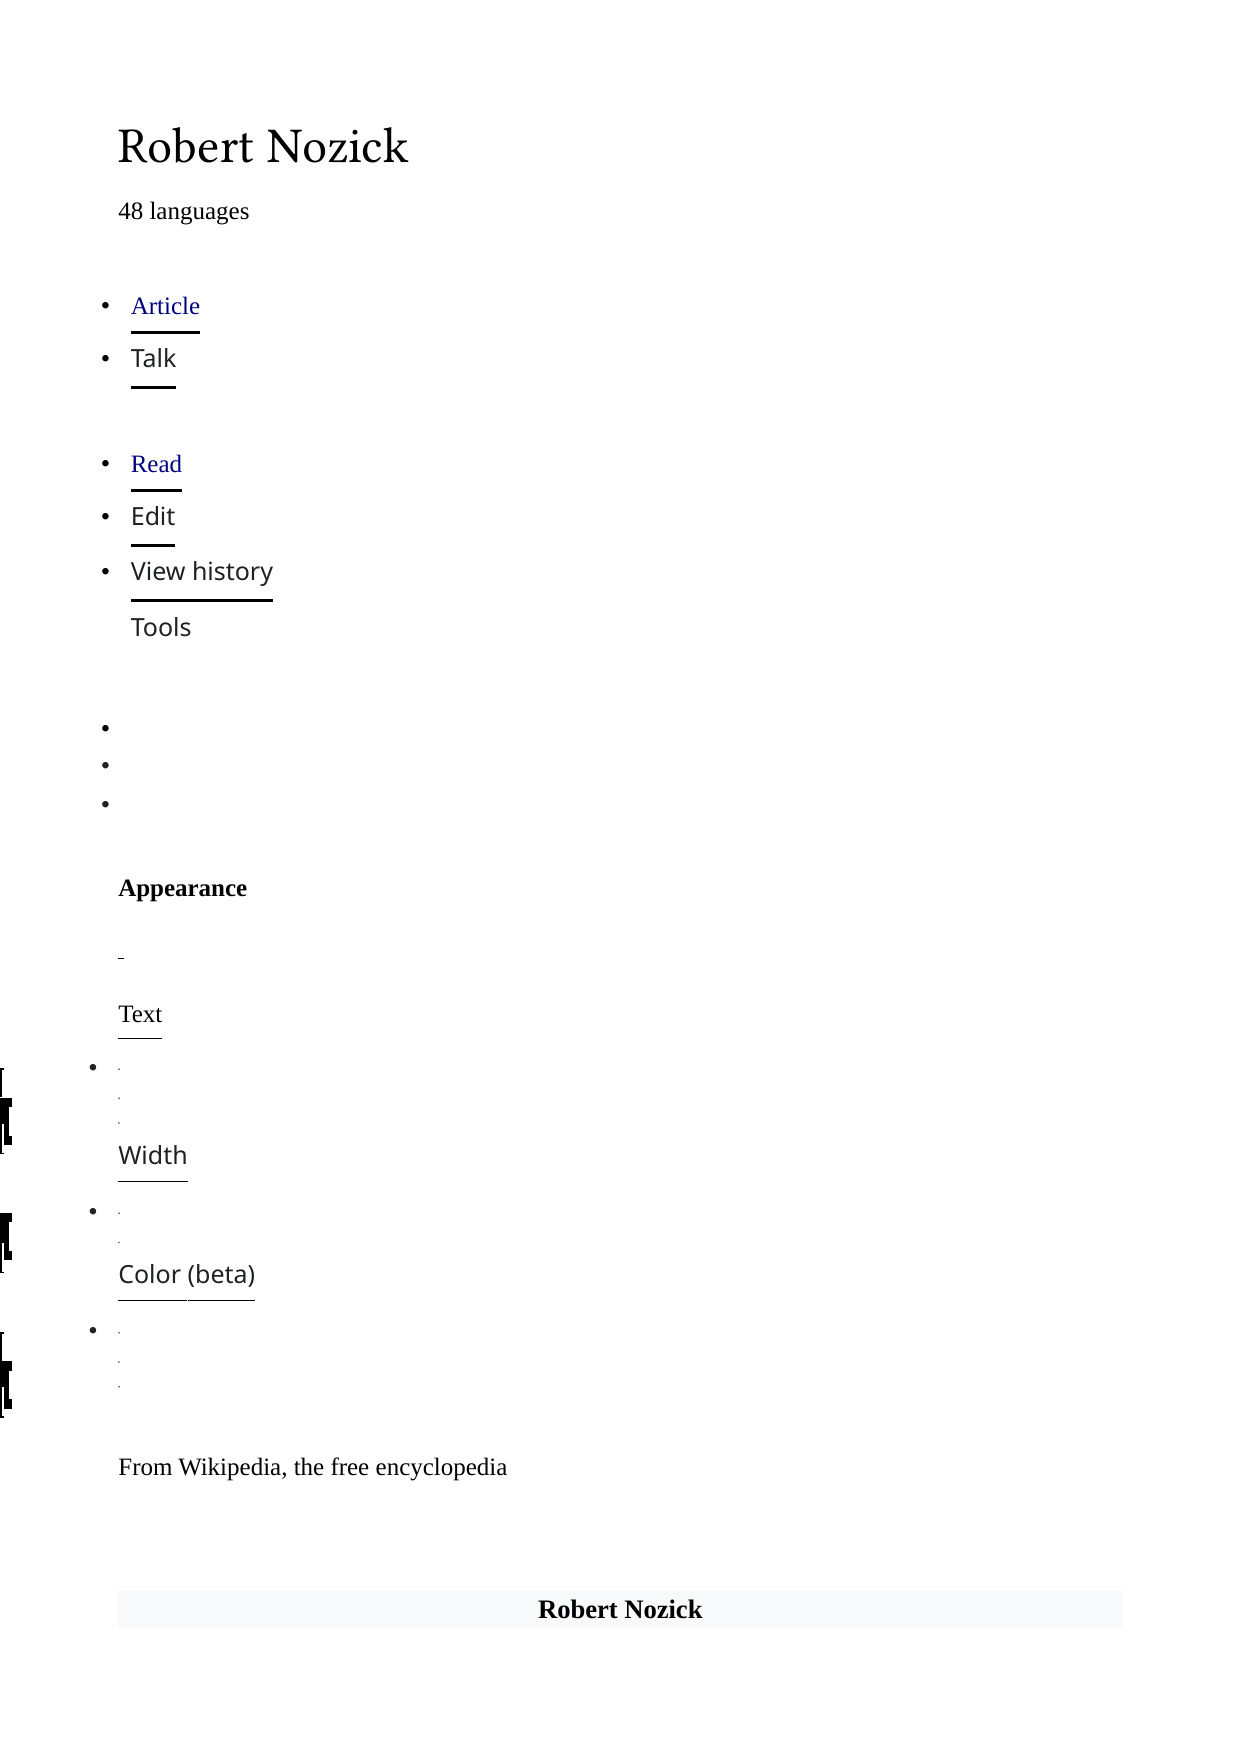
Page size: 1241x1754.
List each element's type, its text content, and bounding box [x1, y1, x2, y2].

table_header Robert Nozick [118, 1591, 1122, 1627]
text Text [118, 999, 1122, 1038]
list Talk [131, 341, 1109, 389]
list Edit [131, 499, 1109, 547]
subtitle Robert Nozick [118, 118, 1122, 175]
text Appearance [118, 873, 1122, 902]
text Width [118, 1137, 1122, 1181]
text Tools [131, 609, 1109, 643]
list Read [131, 449, 1109, 492]
list Article [131, 291, 1109, 334]
text 48 languages [118, 196, 1113, 225]
text Color (beta) [118, 1257, 1122, 1301]
text From Wikipedia, the free encyclopedia [118, 1452, 1122, 1481]
list View history [131, 554, 1109, 602]
